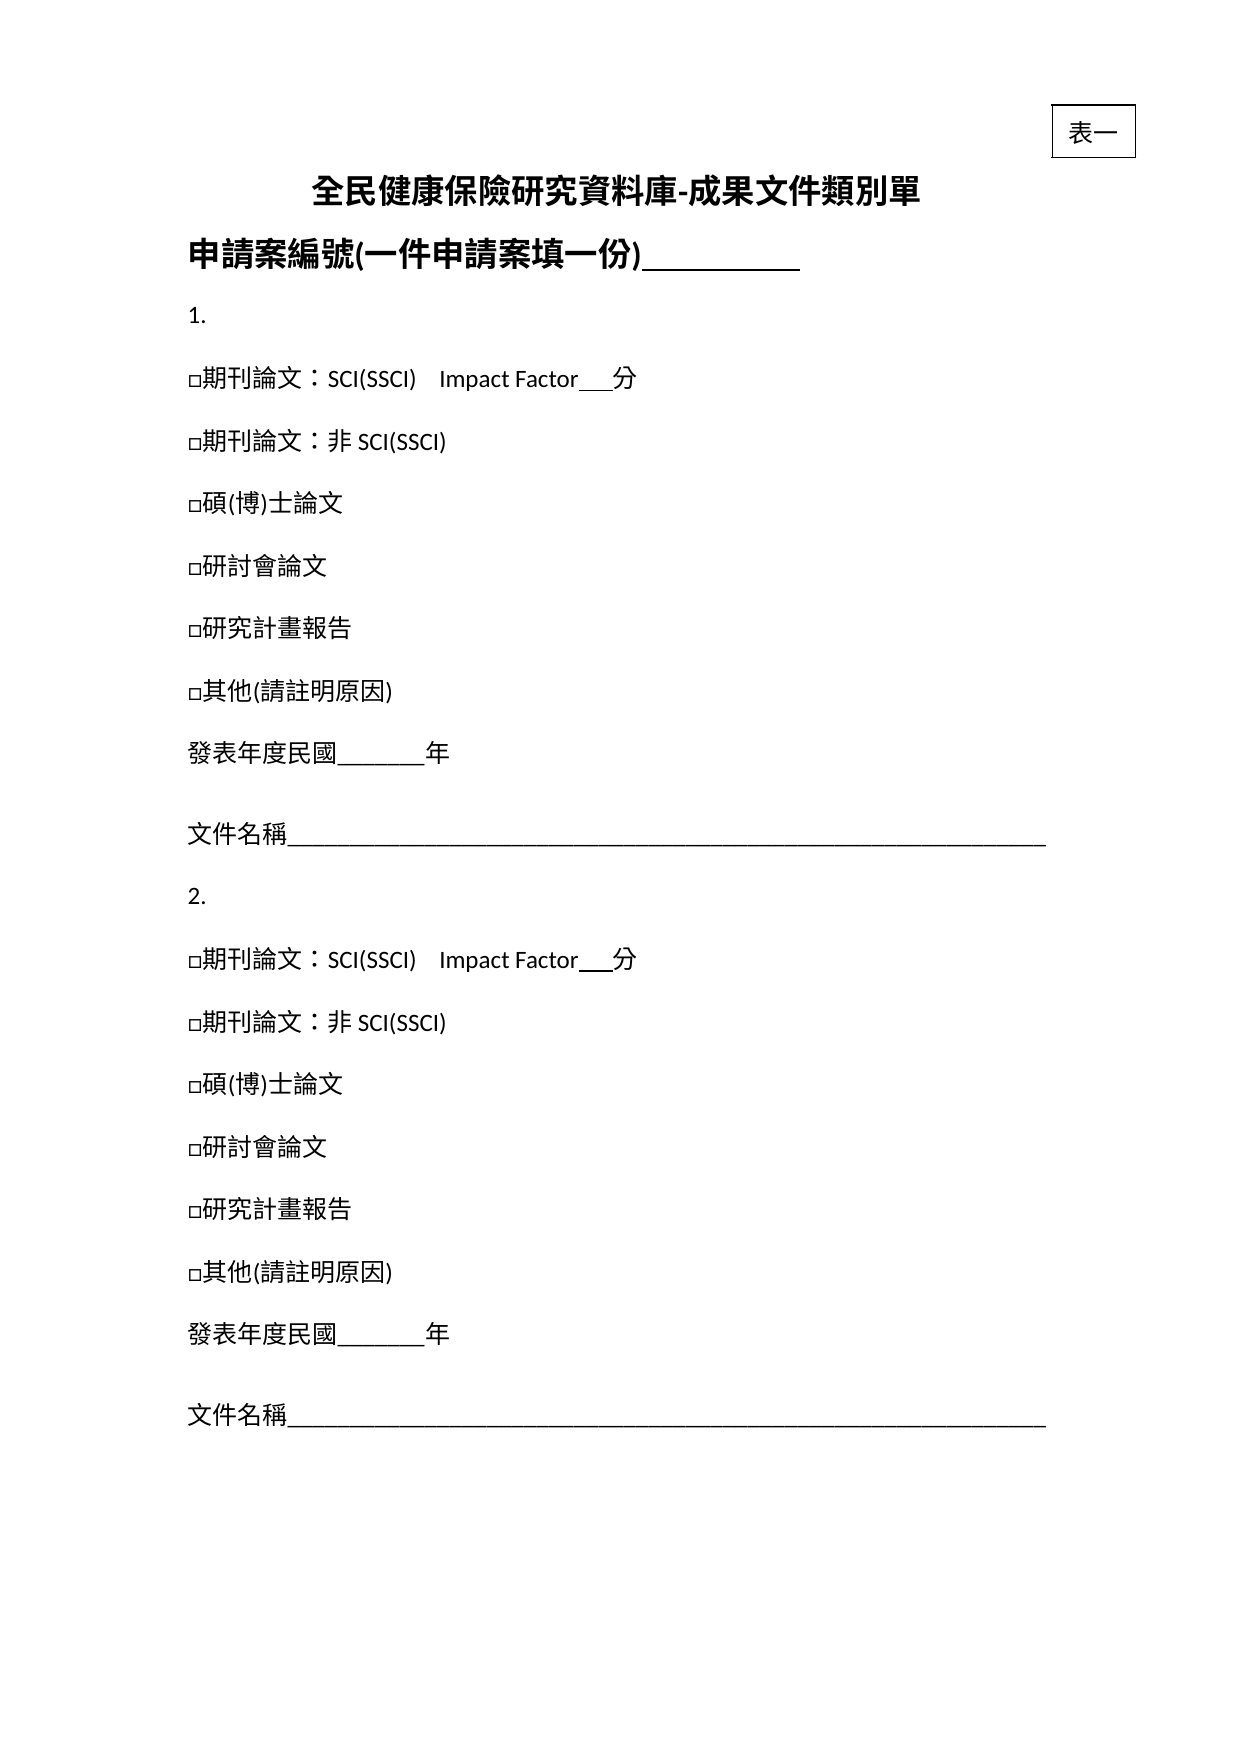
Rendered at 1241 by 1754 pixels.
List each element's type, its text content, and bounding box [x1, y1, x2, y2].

text □其他(請註明原因) [187, 1239, 1053, 1301]
text 文件名稱_____________________________________________________________ [187, 801, 1053, 864]
text 發表年度民國_______年 [187, 721, 1053, 783]
text □碩(博)士論文 [187, 471, 1053, 533]
text 發表年度民國_______年 [187, 1301, 1053, 1364]
text 申請案編號(一件申請案填一份) [187, 221, 1053, 283]
text □其他(請註明原因) [187, 658, 1053, 721]
text □研究計畫報告 [187, 1176, 1053, 1239]
text [1053, 106, 1135, 157]
text □研討會論文 [187, 1114, 1053, 1176]
text □碩(博)士論文 [187, 1051, 1053, 1114]
text 全民健康保險研究資料庫-成果文件類別單 [187, 158, 1053, 221]
text □期刊論文：SCI(SSCI) Impact Factor 分 [187, 926, 1053, 989]
text 1. [187, 283, 1053, 346]
text □研究計畫報告 [187, 596, 1053, 658]
text □期刊論文：非SCI(SSCI) [187, 408, 1053, 471]
text □期刊論文：SCI(SSCI) Impact Factor 分 [187, 346, 1053, 408]
text 2. [187, 864, 1053, 926]
text □期刊論文：非SCI(SSCI) [187, 989, 1053, 1051]
text 表一 [1068, 113, 1120, 149]
text 文件名稱_____________________________________________________________ [187, 1382, 1053, 1444]
text □研討會論文 [187, 533, 1053, 596]
